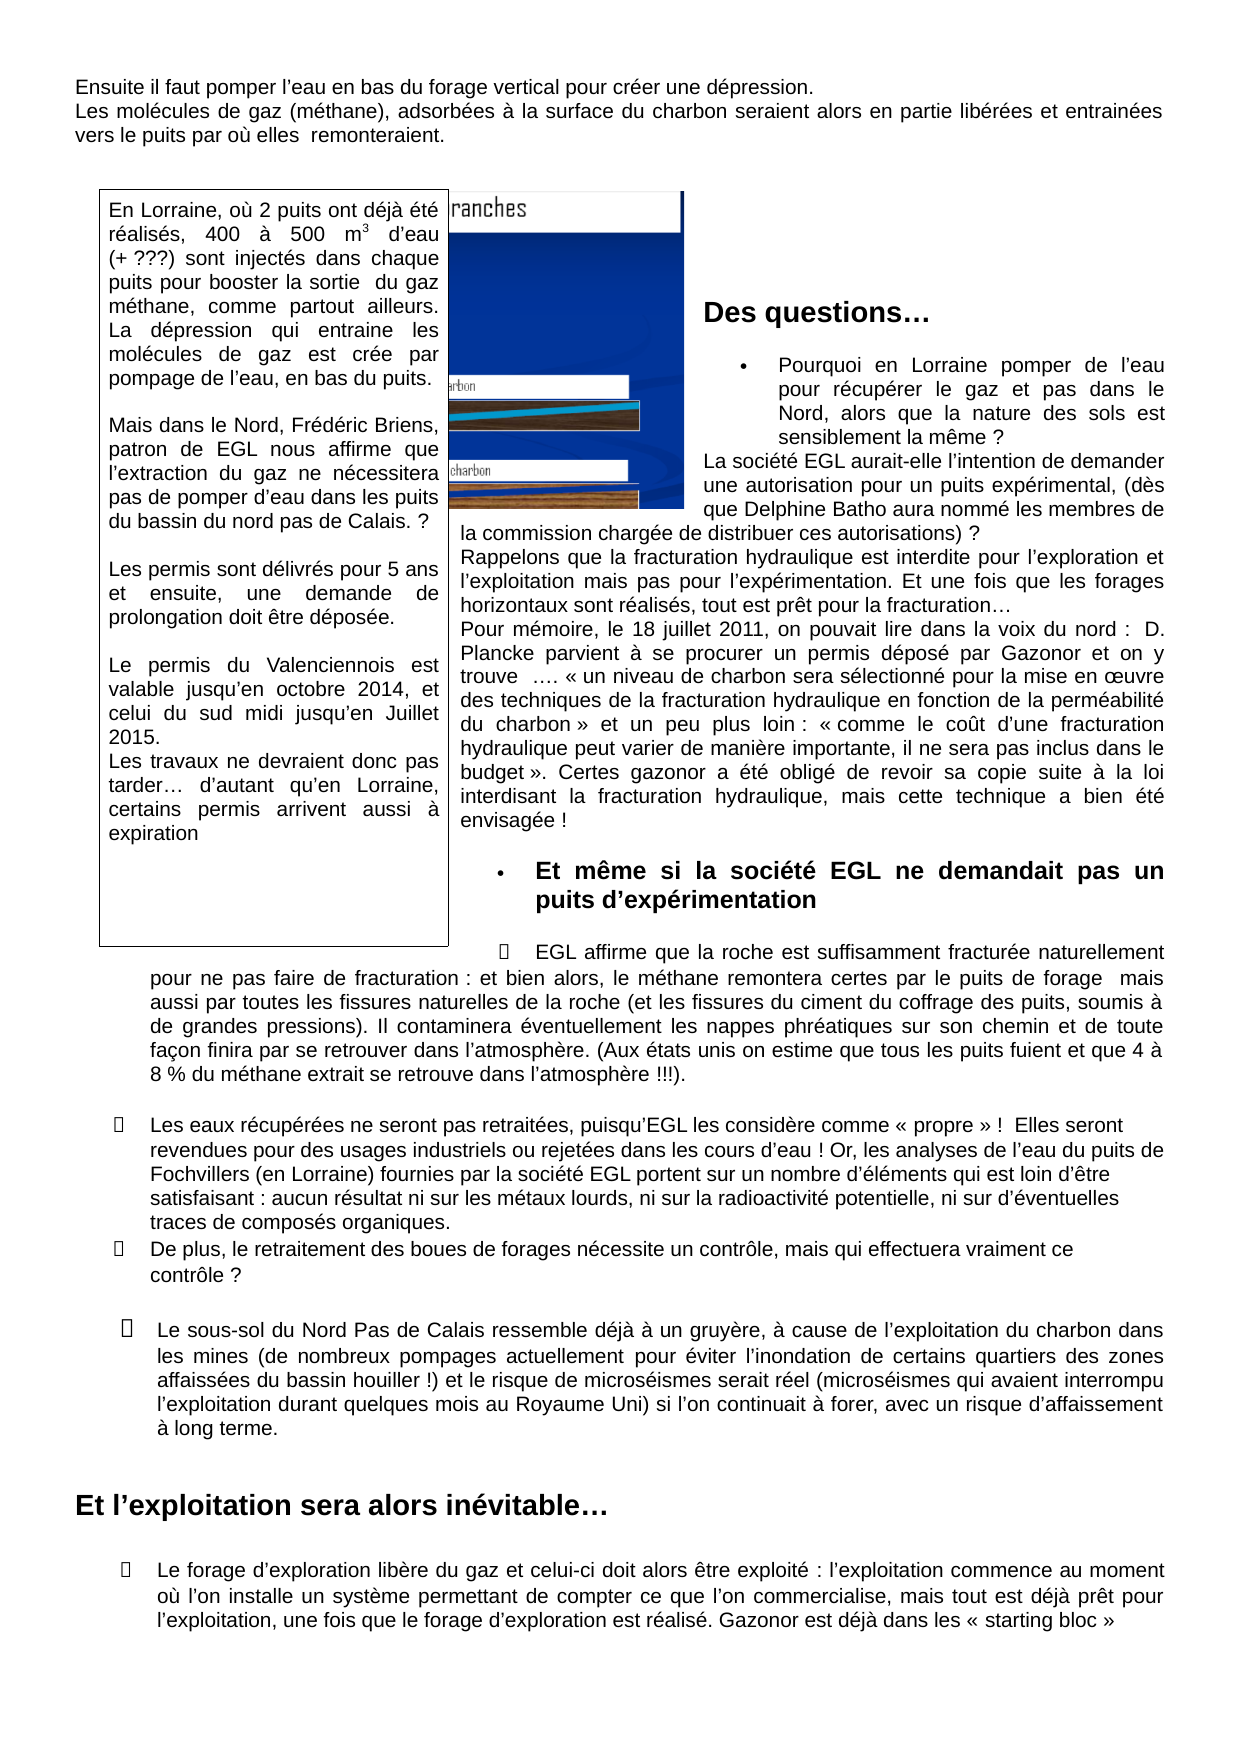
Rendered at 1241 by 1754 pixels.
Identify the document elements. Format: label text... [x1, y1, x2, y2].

text Les molécules de gaz (méthane), adsorbées à la surface du charbon seraient alors en partie libérées et entrainées vers le puits par où elles remonteraient. [75, 99, 1165, 147]
text Les travaux ne devraient donc pas tarder… d’autant qu’en Lorraine, certains permis arrivent aussi à expiration [108, 749, 439, 844]
text [75, 295, 99, 329]
list Pourquoi en Lorraine pomper de l’eau pour récupérer le gaz et pas dans le Nord, alors que la nature des sols est sensiblement la même ? [685, 353, 1165, 449]
list Les eaux récupérées ne seront pas retraitées, puisqu’EGL les considère comme « propre » ! Elles seront revendues pour des usages industriels ou rejetées dans les cours d’eau ! Or, les analyses de l’eau du puits de Fochvillers (en Lorraine) fournies par la société EGL portent sur un nombre d’éléments qui est loin d’être satisfaisant : aucun résultat ni sur les métaux lourds, ni sur la radioactivité potentielle, ni sur d’éventuelles traces de composés organiques. [112, 1110, 1165, 1234]
list EGL affirme que la roche est suffisamment fracturée naturellement pour ne pas faire de fracturation : et bien alors, le méthane remontera certes par le puits de forage mais aussi par toutes les fissures naturelles de la roche (et les fissures du ciment du coffrage des puits, soumis à de grandes pressions). Il contaminera éventuellement les nappes phréatiques sur son chemin et de toute façon finira par se retrouver dans l’atmosphère. (Aux états unis on estime que tous les puits fuient et que 4 à 8 % du méthane extrait se retrouve dans l’atmosphère !!!). [112, 937, 1165, 1086]
list Le sous-sol du Nord Pas de Calais ressemble déjà à un gruyère, à cause de l’exploitation du charbon dans les mines (de nombreux pompages actuellement pour éviter l’inondation de certains quartiers des zones affaissées du bassin houiller !) et le risque de microséismes serait réel (microséismes qui avaient interrompu l’exploitation durant quelques mois au Royaume Uni) si l’on continuait à forer, avec un risque d’affaissement à long terme. [119, 1310, 1165, 1440]
text En Lorraine, où 2 puits ont déjà été réalisés, 400 à 500 m3 d’eau (+ ???) sont injectés dans chaque puits pour booster la sortie du gaz méthane, comme partout ailleurs. La dépression qui entraine les molécules de gaz est crée par pompage de l’eau, en bas du puits. [108, 198, 439, 389]
text Rappelons que la fracturation hydraulique est interdite pour l’exploration et l’exploitation mais pas pour l’expérimentation. Et une fois que les forages horizontaux sont réalisés, tout est prêt pour la fracturation… [449, 544, 1165, 616]
text Et l’exploitation sera alors inévitable… [75, 1488, 1165, 1522]
text Des questions… [685, 295, 1165, 329]
text Mais dans le Nord, Frédéric Briens, patron de EGL nous affirme que l’extraction du gaz ne nécessitera pas de pomper d’eau dans les puits du bassin du nord pas de Calais. ? [108, 413, 439, 533]
text La société EGL aurait-elle l’intention de demander une autorisation pour un puits expérimental, (dès que Delphine Batho aura nommé les membres de la commission chargée de distribuer ces autorisations) ? [449, 449, 1165, 544]
list Le forage d’exploration libère du gaz et celui-ci doit alors être exploité : l’exploitation commence au moment où l’on installe un système permettant de compter ce que l’on commercialise, mais tout est déjà prêt pour l’exploitation, une fois que le forage d’exploration est réalisé. Gazonor est déjà dans les « starting bloc » [119, 1555, 1165, 1632]
text Le permis du Valenciennois est valable jusqu’en octobre 2014, et celui du sud midi jusqu’en Juillet 2015. [108, 653, 439, 749]
list De plus, le retraitement des boues de forages nécessite un contrôle, mais qui effectuera vraiment ce contrôle ? [112, 1234, 1165, 1286]
list Et même si la société EGL ne demandait pas un puits d’expérimentation [449, 856, 1165, 913]
text Pour mémoire, le 18 juillet 2011, on pouvait lire dans la voix du nord : D. Plancke parvient à se procurer un permis déposé par Gazonor et on y trouve …. « un niveau de charbon sera sélectionné pour la mise en œuvre des techniques de la fracturation hydraulique en fonction de la perméabilité du charbon » et un peu plus loin : « comme le coût d’une fracturation hydraulique peut varier de manière importante, il ne sera pas inclus dans le budget ». Certes gazonor a été obligé de revoir sa copie suite à la loi interdisant la fracturation hydraulique, mais cette technique a bien été envisagée ! [449, 616, 1165, 832]
text Les permis sont délivrés pour 5 ans et ensuite, une demande de prolongation doit être déposée. [108, 557, 439, 629]
picture [449, 191, 685, 509]
text Ensuite il faut pomper l’eau en bas du forage vertical pour créer une dépression. [75, 75, 1165, 99]
